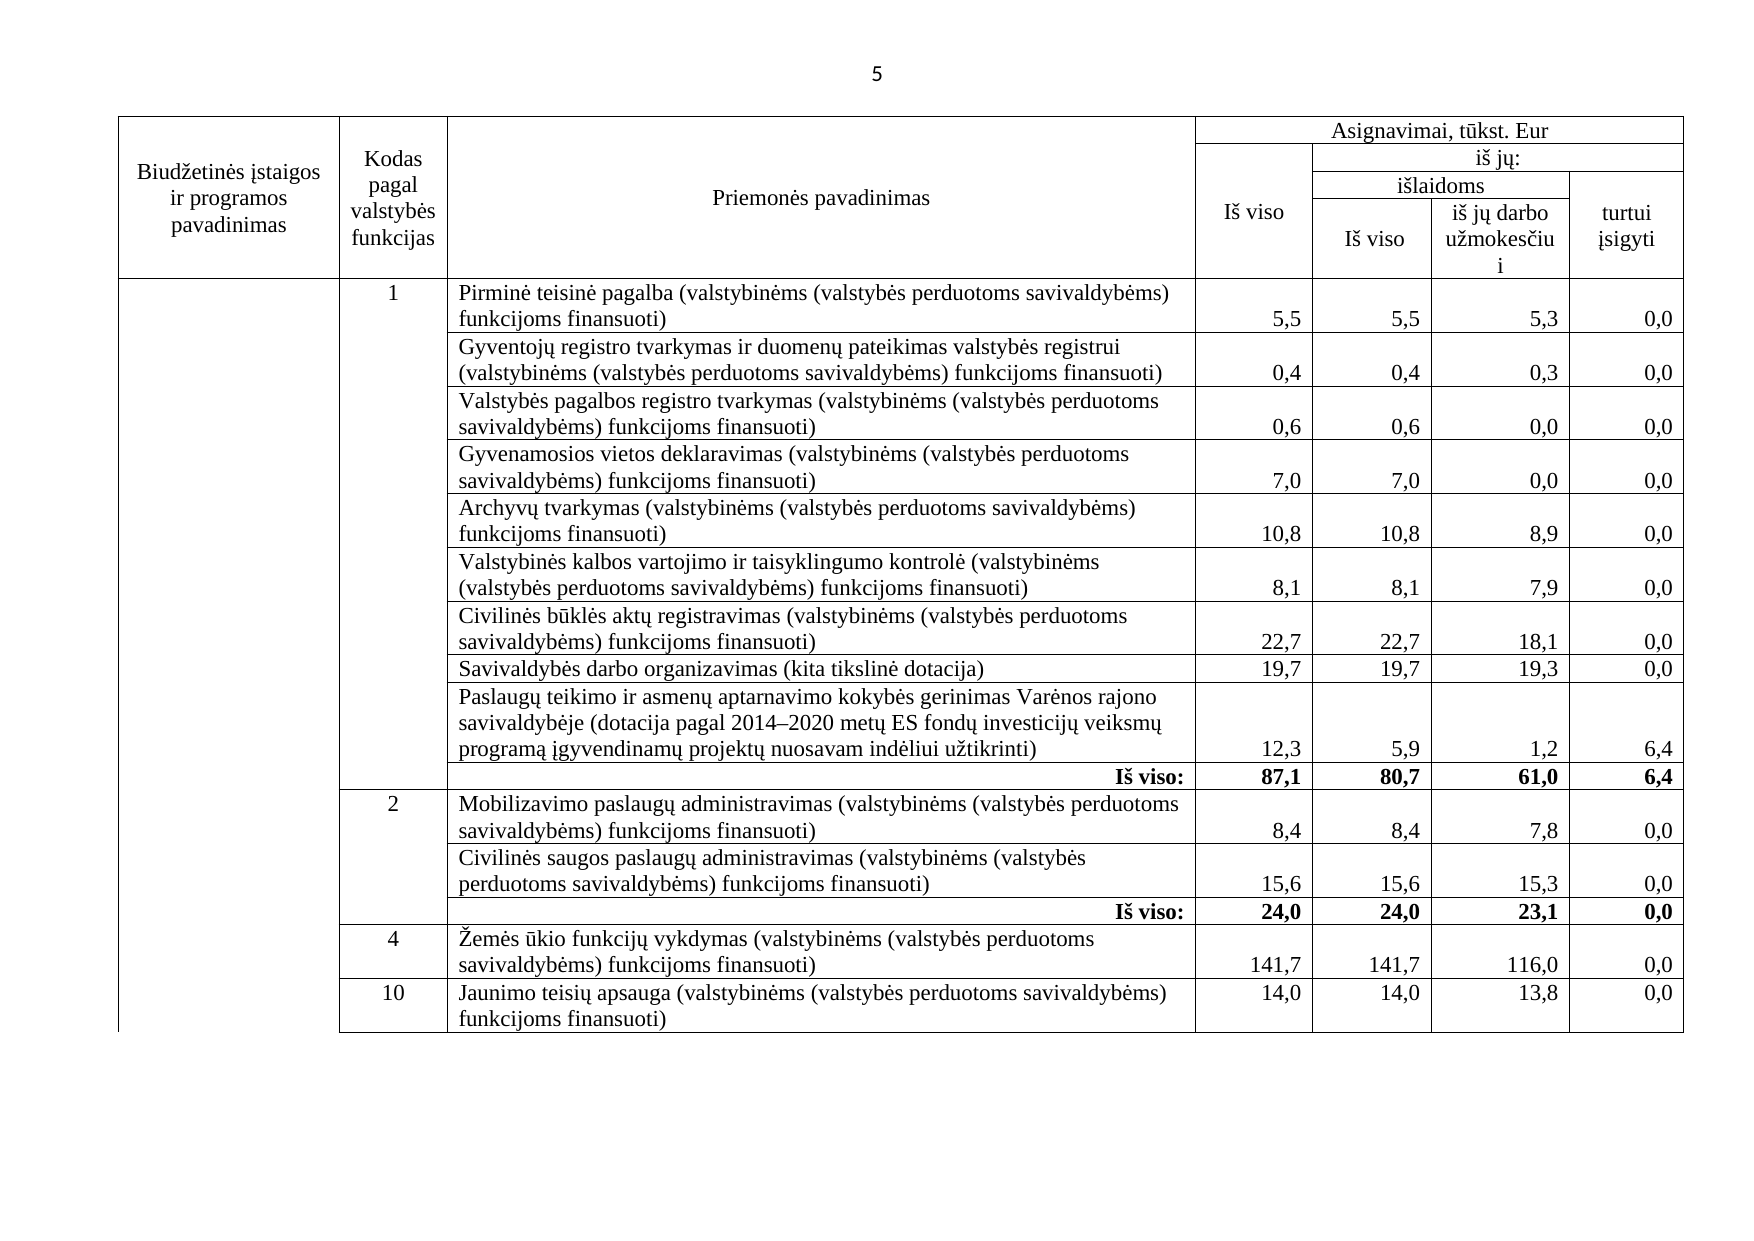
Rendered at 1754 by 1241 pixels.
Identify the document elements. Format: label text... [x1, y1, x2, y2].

table_cell 8,4 [1313, 790, 1431, 843]
table_cell Civilinės saugos paslaugų administravimas (valstybinėms (valstybės perduotoms savivaldybėms) funkcijoms finansuoti) [448, 844, 1195, 897]
table_cell 23,1 [1432, 898, 1569, 924]
table_cell [119, 924, 339, 978]
table_cell 0,6 [1313, 387, 1431, 439]
table_cell [119, 439, 339, 493]
table_cell 0,0 [1570, 387, 1683, 439]
table_cell 5,5 [1196, 279, 1312, 332]
table_cell Valstybės pagalbos registro tvarkymas (valstybinėms (valstybės perduotoms savivaldybėms) funkcijoms finansuoti) [448, 387, 1195, 439]
table_cell [119, 332, 339, 386]
table_cell 0,0 [1432, 440, 1569, 493]
table_cell 6,4 [1570, 763, 1683, 789]
table_cell 5,9 [1313, 683, 1431, 762]
table_cell 0,0 [1570, 548, 1683, 601]
table_cell 18,1 [1432, 602, 1569, 654]
table_cell 0,4 [1196, 333, 1312, 386]
table_cell [119, 843, 339, 897]
table_cell 0,0 [1432, 387, 1569, 439]
table_cell 15,6 [1196, 844, 1312, 897]
table_cell 22,7 [1196, 602, 1312, 654]
table_cell Iš viso: [448, 898, 1195, 924]
table_cell Žemės ūkio funkcijų vykdymas (valstybinėms (valstybės perduotoms savivaldybėms) funkcijoms finansuoti) [448, 925, 1195, 978]
table_header Kodas pagal valstybės funkcijas [340, 117, 447, 278]
table_cell 80,7 [1313, 763, 1431, 789]
table_cell 15,3 [1432, 844, 1569, 897]
table_cell Iš viso: [448, 763, 1195, 789]
table_cell 0,0 [1570, 979, 1683, 1032]
table_cell [119, 762, 339, 789]
table_cell 10,8 [1313, 494, 1431, 547]
table_cell 61,0 [1432, 763, 1569, 789]
table_cell [119, 789, 339, 843]
table_cell iš jų darbo užmokesčiui [1432, 199, 1569, 278]
table_cell 0,0 [1570, 494, 1683, 547]
table_cell 8,1 [1313, 548, 1431, 601]
table_cell Mobilizavimo paslaugų administravimas (valstybinėms (valstybės perduotoms savivaldybėms) funkcijoms finansuoti) [448, 790, 1195, 843]
table_cell 7,8 [1432, 790, 1569, 843]
table_cell Paslaugų teikimo ir asmenų aptarnavimo kokybės gerinimas Varėnos rajono savivaldybėje (dotacija pagal 2014–2020 metų ES fondų investicijų veiksmų programą įgyvendinamų projektų nuosavam indėliui užtikrinti) [448, 683, 1195, 762]
table_cell [119, 601, 339, 654]
table_cell 0,0 [1570, 655, 1683, 682]
table_cell 12,3 [1196, 683, 1312, 762]
table_cell 0,0 [1570, 333, 1683, 386]
table_cell 14,0 [1196, 979, 1312, 1032]
table_cell Gyventojų registro tvarkymas ir duomenų pateikimas valstybės registrui (valstybinėms (valstybės perduotoms savivaldybėms) funkcijoms finansuoti) [448, 333, 1195, 386]
table_cell 0,0 [1570, 602, 1683, 654]
table_cell 10,8 [1196, 494, 1312, 547]
table_cell Pirminė teisinė pagalba (valstybinėms (valstybės perduotoms savivaldybėms) funkcijoms finansuoti) [448, 279, 1195, 332]
table_cell 0,0 [1570, 925, 1683, 978]
table_cell 116,0 [1432, 925, 1569, 978]
table_cell 5,3 [1432, 279, 1569, 332]
table_cell 7,9 [1432, 548, 1569, 601]
table_cell 24,0 [1196, 898, 1312, 924]
table_cell turtui įsigyti [1570, 172, 1683, 278]
table_cell 13,8 [1432, 979, 1569, 1032]
table_cell 19,7 [1196, 655, 1312, 682]
table_cell išlaidoms [1313, 172, 1569, 198]
table_cell 6,4 [1570, 683, 1683, 762]
table_header Asignavimai, tūkst. Eur [1196, 117, 1683, 143]
table_cell [119, 682, 339, 762]
table_cell Valstybinės kalbos vartojimo ir taisyklingumo kontrolė (valstybinėms (valstybės perduotoms savivaldybėms) funkcijoms finansuoti) [448, 548, 1195, 601]
table_cell Jaunimo teisių apsauga (valstybinėms (valstybės perduotoms savivaldybėms) funkcijoms finansuoti) [448, 979, 1195, 1032]
table_cell 8,1 [1196, 548, 1312, 601]
table_cell 141,7 [1313, 925, 1431, 978]
table_cell Archyvų tvarkymas (valstybinėms (valstybės perduotoms savivaldybėms) funkcijoms finansuoti) [448, 494, 1195, 547]
table_cell 14,0 [1313, 979, 1431, 1032]
table_cell 1 [340, 279, 447, 789]
table_cell Iš viso [1196, 144, 1312, 278]
table_cell 19,7 [1313, 655, 1431, 682]
table_cell iš jų: [1313, 144, 1683, 171]
table_cell 0,0 [1570, 790, 1683, 843]
table_cell 8,9 [1432, 494, 1569, 547]
table_cell 0,0 [1570, 844, 1683, 897]
table_cell [119, 279, 339, 332]
table_header Biudžetinės įstaigos ir programos pavadinimas [119, 117, 339, 278]
table_cell [119, 493, 339, 547]
table_cell 87,1 [1196, 763, 1312, 789]
table_cell [119, 978, 339, 1032]
table_cell 15,6 [1313, 844, 1431, 897]
table_cell 0,4 [1313, 333, 1431, 386]
table_cell [119, 654, 339, 682]
table_cell 24,0 [1313, 898, 1431, 924]
table_cell 1,2 [1432, 683, 1569, 762]
table_cell [119, 897, 339, 924]
table_cell Civilinės būklės aktų registravimas (valstybinėms (valstybės perduotoms savivaldybėms) funkcijoms finansuoti) [448, 602, 1195, 654]
table_cell 7,0 [1313, 440, 1431, 493]
table_cell 22,7 [1313, 602, 1431, 654]
table_cell 19,3 [1432, 655, 1569, 682]
table_cell 0,6 [1196, 387, 1312, 439]
table_cell 5,5 [1313, 279, 1431, 332]
table_cell 10 [340, 979, 447, 1032]
table_cell 8,4 [1196, 790, 1312, 843]
table_cell Iš viso [1313, 199, 1431, 278]
table_cell 0,3 [1432, 333, 1569, 386]
table_header Priemonės pavadinimas [448, 117, 1195, 278]
table_cell 0,0 [1570, 279, 1683, 332]
table_cell Gyvenamosios vietos deklaravimas (valstybinėms (valstybės perduotoms savivaldybėms) funkcijoms finansuoti) [448, 440, 1195, 493]
table_cell 0,0 [1570, 898, 1683, 924]
table_cell [119, 386, 339, 439]
table_cell 2 [340, 790, 447, 924]
table_cell Savivaldybės darbo organizavimas (kita tikslinė dotacija) [448, 655, 1195, 682]
table_cell 141,7 [1196, 925, 1312, 978]
table_cell 7,0 [1196, 440, 1312, 493]
table_cell [119, 547, 339, 601]
table_cell 4 [340, 925, 447, 978]
table_cell 0,0 [1570, 440, 1683, 493]
